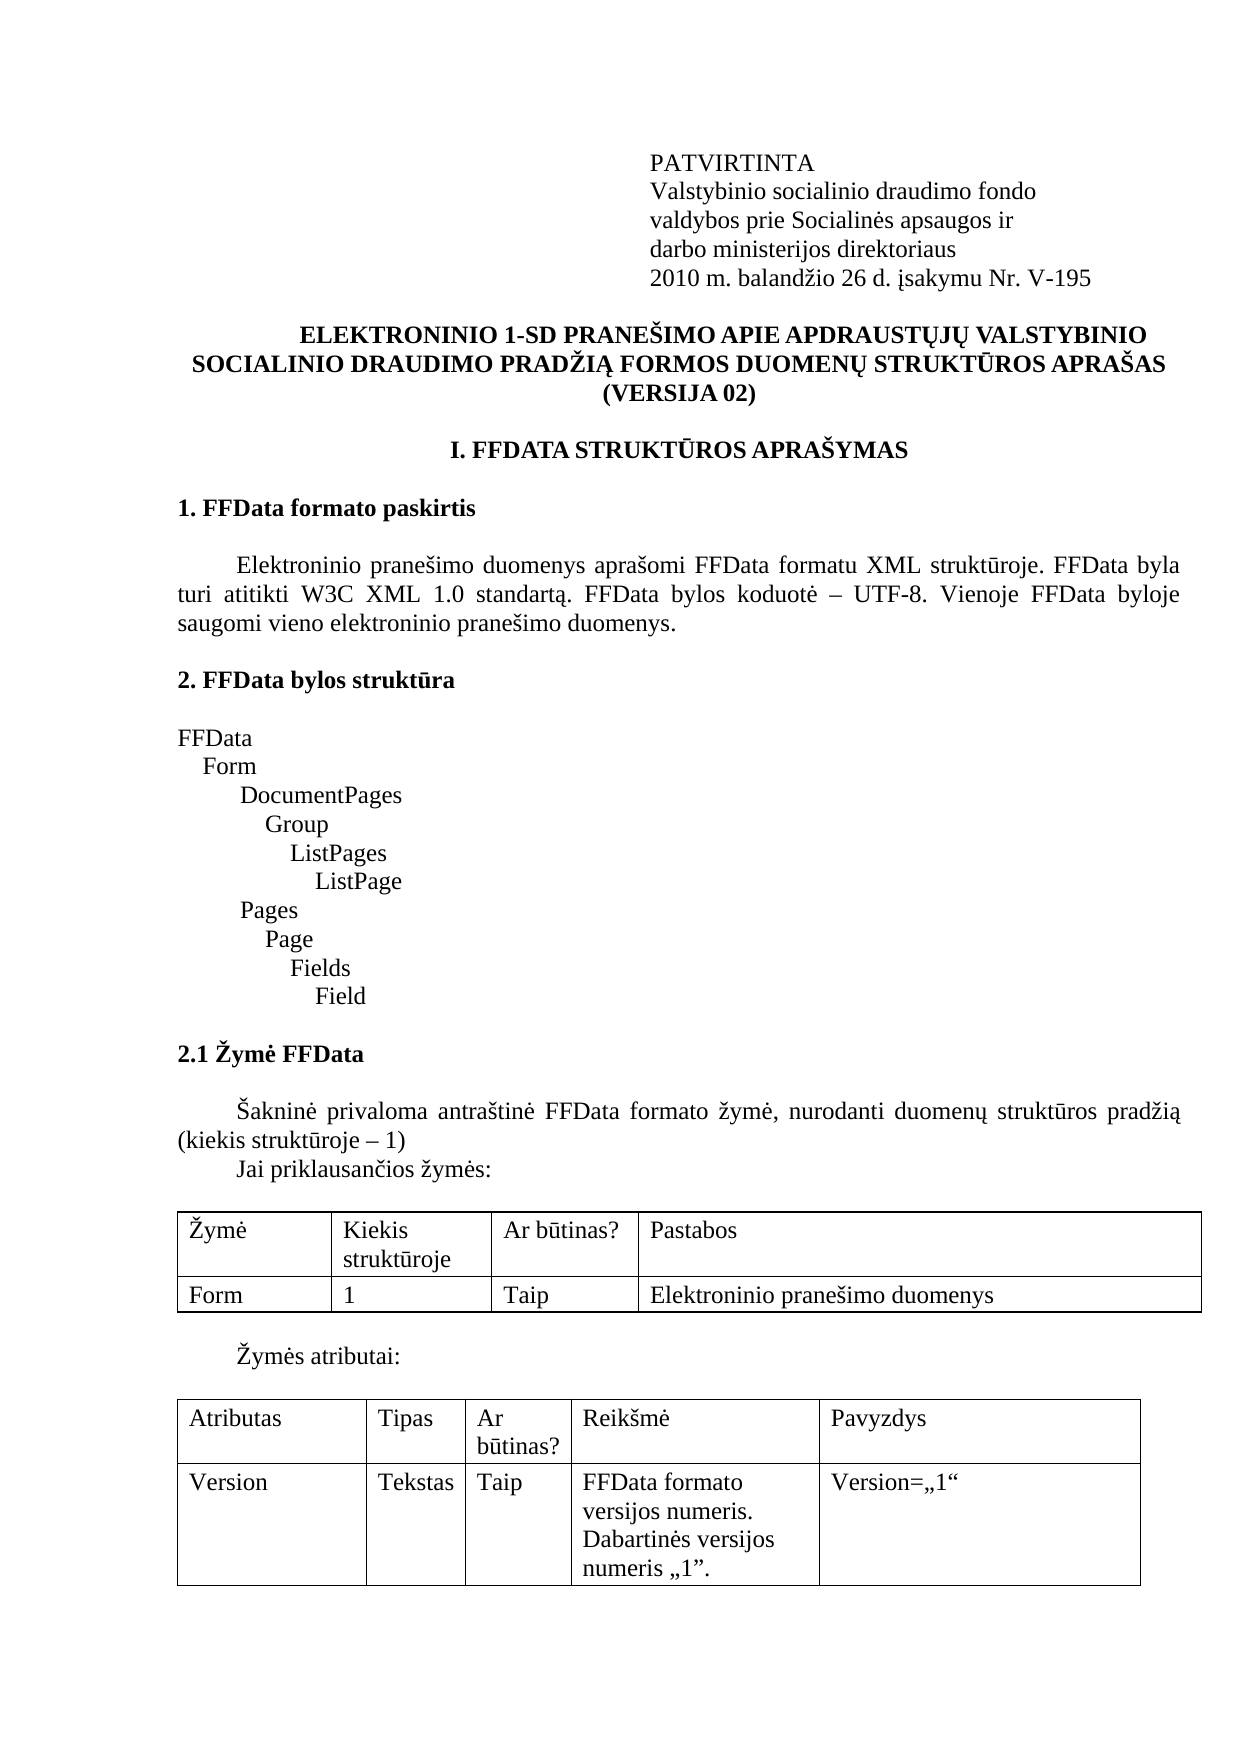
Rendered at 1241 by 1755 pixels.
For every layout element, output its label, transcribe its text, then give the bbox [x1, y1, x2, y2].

text Jai priklausančios žymės: [177, 1154, 1181, 1183]
text Elektroninio pranešimo duomenys aprašomi FFData formatu XML struktūroje. FFData byla turi atitikti W3C XML 1.0 standartą. FFData bylos koduotė – UTF-8. Vienoje FFData byloje saugomi vieno elektroninio pranešimo duomenys. [177, 550, 1181, 636]
table_cell 1 [332, 1277, 491, 1311]
text Žymės atributai: [177, 1341, 1181, 1370]
text Form [202, 751, 1181, 780]
table_header Žymė [178, 1213, 331, 1276]
text DocumentPages [240, 780, 1181, 809]
table_cell Form [178, 1277, 331, 1311]
table_header Pastabos [639, 1213, 1201, 1276]
text Šakninė privaloma antraštinė FFData formato žymė, nurodanti duomenų struktūros pradžią (kiekis struktūroje – 1) [177, 1096, 1181, 1154]
table_header Ar būtinas? [492, 1213, 638, 1276]
text 2.1 Žymė FFData [177, 1039, 1181, 1068]
text darbo ministerijos direktoriaus [649, 234, 1181, 263]
text Valstybinio socialinio draudimo fondo [649, 176, 1181, 205]
table_header Atributas [178, 1400, 366, 1463]
table_header Pavyzdys [820, 1400, 1140, 1463]
text ListPage [315, 866, 1181, 895]
text FFData [177, 723, 1181, 751]
table_header Kiekis struktūroje [332, 1213, 491, 1276]
text Page [265, 924, 1181, 953]
text ELEKTRONINIO 1-SD PRANEŠIMO apie apdraustųjų valstybinio socialinio draudimo pradžią formos duomenų struktūros aprašas (versija 02) [177, 320, 1181, 406]
table_header Ar būtinas? [466, 1400, 571, 1463]
table_cell Taip [492, 1277, 638, 1311]
text valdybos prie Socialinės apsaugos ir [649, 205, 1181, 234]
text 2. FFData bylos struktūra [177, 665, 1181, 694]
text Pages [240, 895, 1181, 924]
text PATVIRTINTA [649, 148, 1181, 176]
text Field [315, 981, 1181, 1010]
text 2010 m. balandžio 26 d. įsakymu Nr. V-195 [649, 263, 1181, 291]
table_cell Elektroninio pranešimo duomenys [639, 1277, 1201, 1311]
text Group [265, 809, 1181, 838]
text ListPages [290, 838, 1181, 866]
text I. FFData struktūros aprašymas [177, 435, 1181, 464]
table_cell Tekstas [367, 1464, 465, 1585]
table_header Reikšmė [572, 1400, 819, 1463]
table_cell Version [178, 1464, 366, 1585]
table_cell Version=„1“ [820, 1464, 1140, 1585]
table_cell FFData formato versijos numeris. Dabartinės versijos numeris „1”. [572, 1464, 819, 1585]
text Fields [290, 953, 1181, 981]
table_cell Taip [466, 1464, 571, 1585]
table_header Tipas [367, 1400, 465, 1463]
text 1. FFData formato paskirtis [177, 493, 1181, 521]
